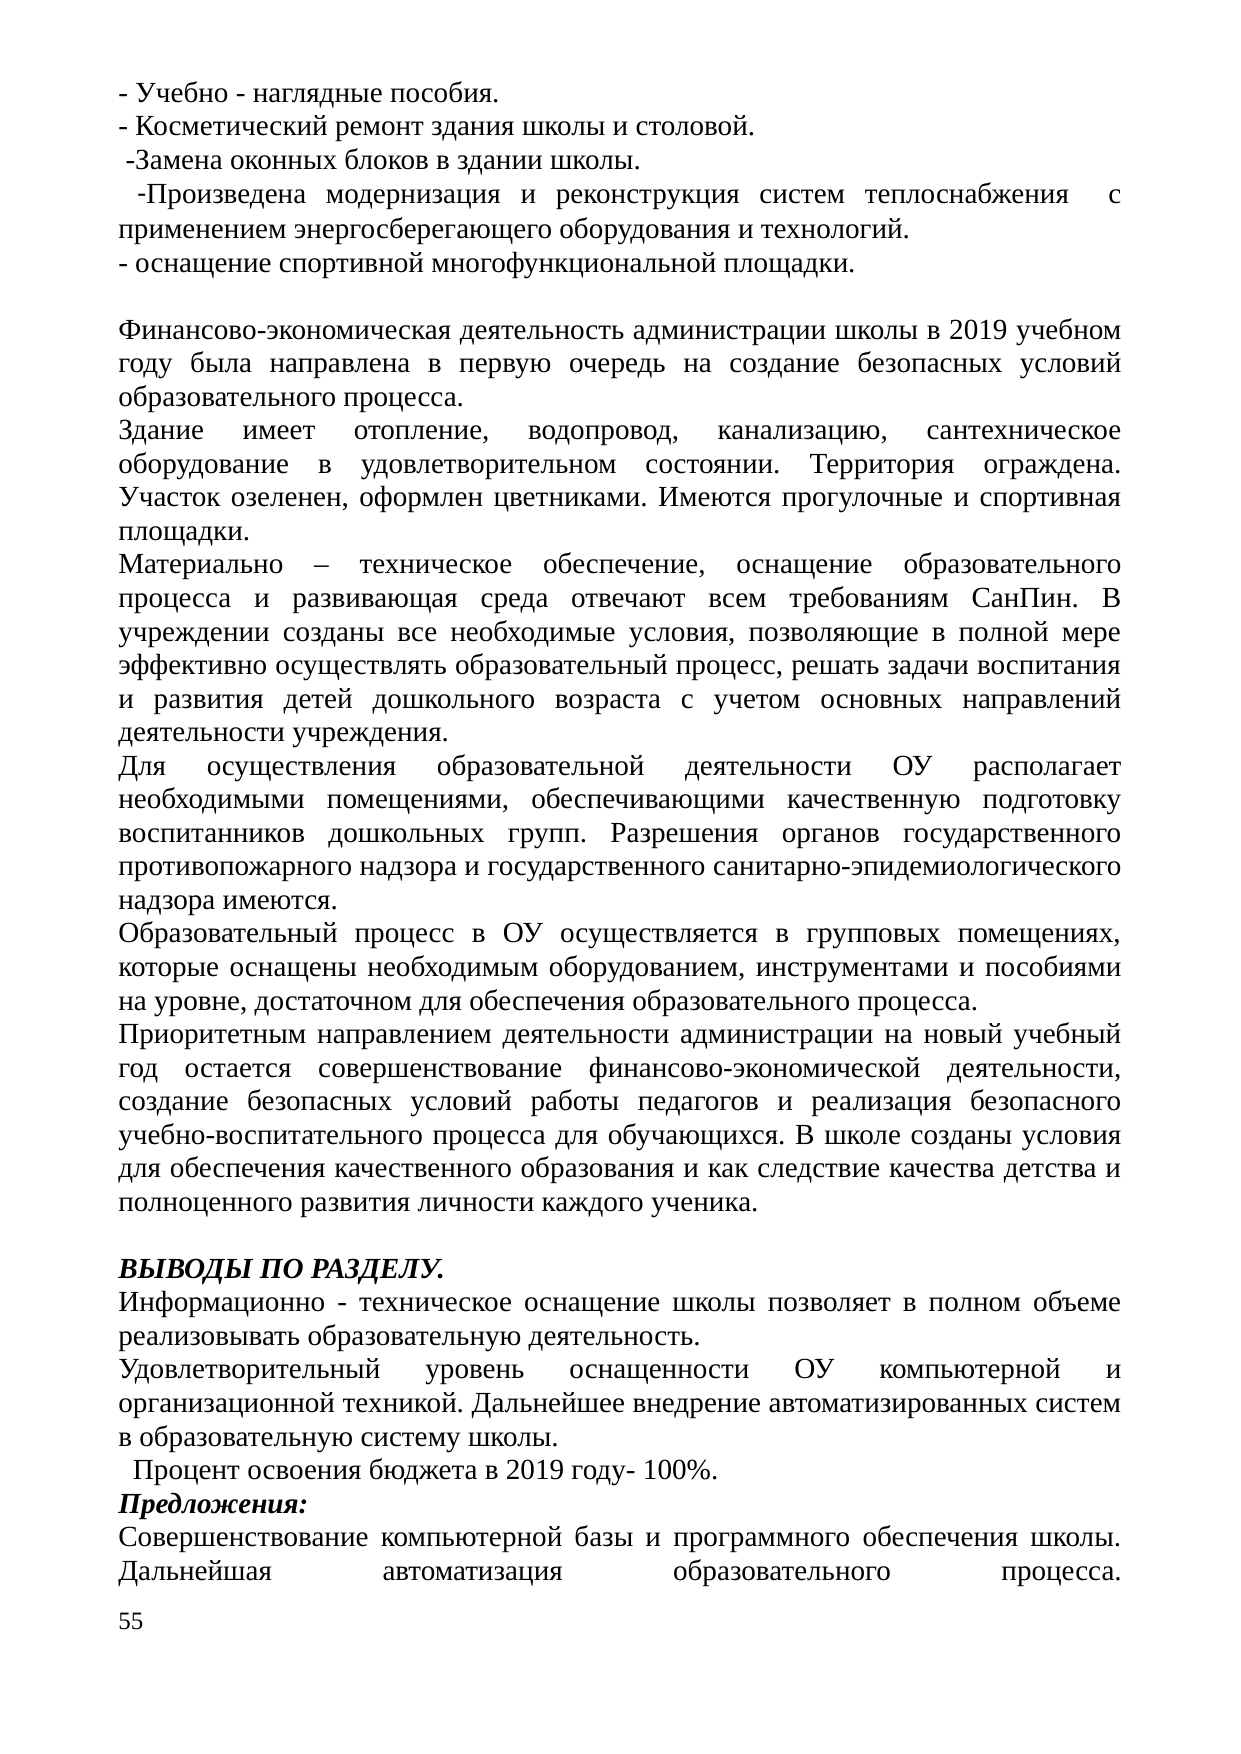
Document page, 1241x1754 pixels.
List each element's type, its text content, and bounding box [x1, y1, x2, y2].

text Здание имеет отопление, водопровод, канализацию, сантехническое оборудование в удовлетворительном состоянии. Территория ограждена. Участок озеленен, оформлен цветниками. Имеются прогулочные и спортивная площадки. [118, 412, 1122, 547]
text -Замена оконных блоков в здании школы. [118, 142, 1122, 176]
text ВЫВОДЫ ПО РАЗДЕЛУ. [118, 1251, 1122, 1284]
text - Косметический ремонт здания школы и столовой. [118, 108, 1122, 142]
text Удовлетворительный уровень оснащенности ОУ компьютерной и организационной техникой. Дальнейшее внедрение автоматизированных систем в образовательную систему школы. [118, 1352, 1122, 1452]
text Образовательный процесс в ОУ осуществляется в групповых помещениях, которые оснащены необходимым оборудованием, инструментами и пособиями на уровне, достаточном для обеспечения образовательного процесса. [118, 916, 1122, 1016]
text Для осуществления образовательной деятельности ОУ располагает необходимыми помещениями, обеспечивающими качественную подготовку воспитанников дошкольных групп. Разрешения органов государственного противопожарного надзора и государственного санитарно-эпидемиологического надзора имеются. [118, 748, 1122, 916]
text - оснащение спортивной многофункциональной площадки. [118, 245, 1122, 278]
text Совершенствование компьютерной базы и программного обеспечения школы. Дальнейшая автоматизация образовательного процесса. [118, 1519, 1122, 1586]
text Информационно - техническое оснащение школы позволяет в полном объеме реализовывать образовательную деятельность. [118, 1284, 1122, 1352]
text Процент освоения бюджета в 2019 году- 100%. [118, 1452, 1122, 1486]
text Материально – техническое обеспечение, оснащение образовательного процесса и развивающая среда отвечают всем требованиям СанПин. В учреждении созданы все необходимые условия, позволяющие в полной мере эффективно осуществлять образовательный процесс, решать задачи воспитания и развития детей дошкольного возраста с учетом основных направлений деятельности учреждения. [118, 547, 1122, 748]
text -Произведена модернизация и реконструкция систем теплоснабжения с применением энергосберегающего оборудования и технологий. [118, 176, 1122, 245]
text Финансово-экономическая деятельность администрации школы в 2019 учебном году была направлена в первую очередь на создание безопасных условий образовательного процесса. [118, 312, 1122, 412]
text Приоритетным направлением деятельности администрации на новый учебный год остается совершенствование финансово-экономической деятельности, создание безопасных условий работы педагогов и реализация безопасного учебно-воспитательного процесса для обучающихся. В школе созданы условия для обеспечения качественного образования и как следствие качества детства и полноценного развития личности каждого ученика. [118, 1016, 1122, 1217]
text - Учебно - наглядные пособия. [118, 75, 1122, 108]
text Предложения: [118, 1486, 1122, 1519]
